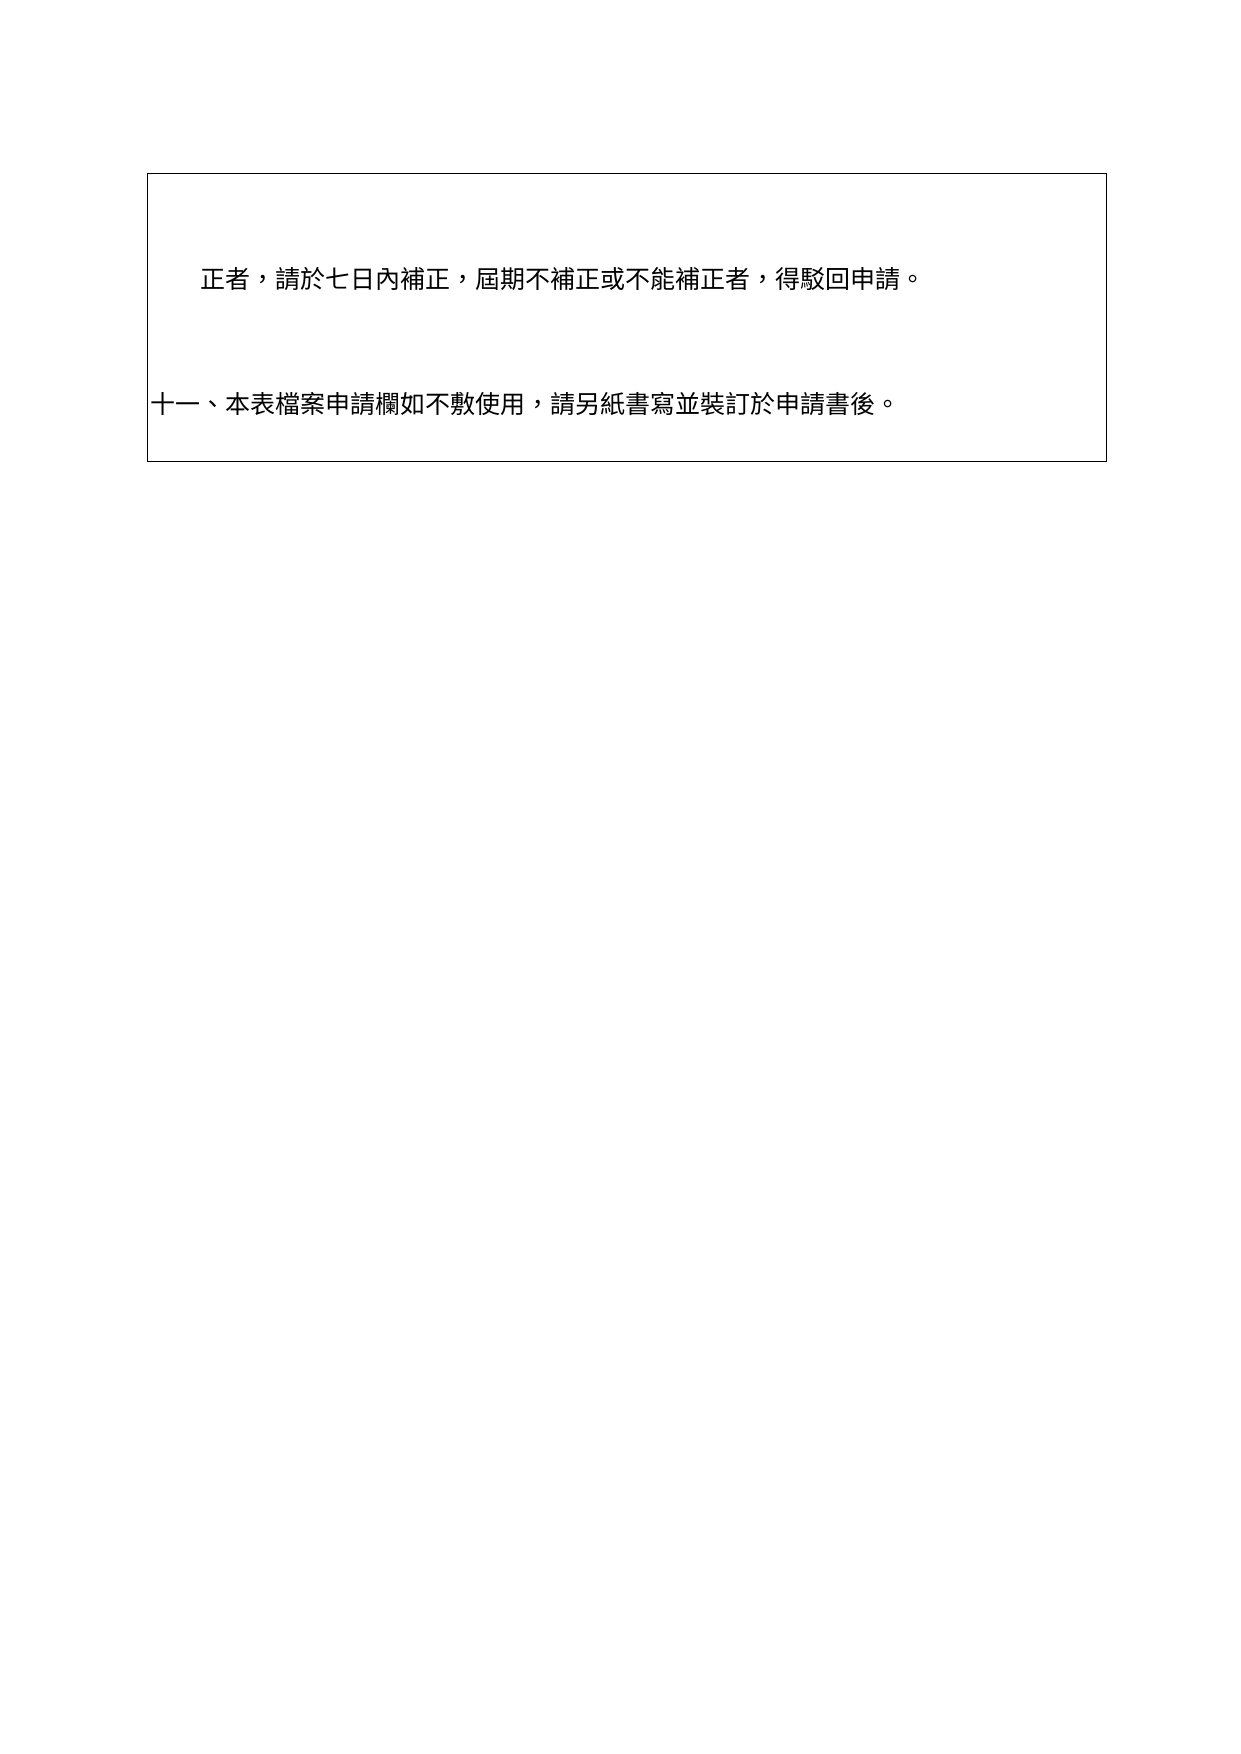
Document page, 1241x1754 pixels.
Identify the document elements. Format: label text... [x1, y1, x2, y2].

table_header 正者，請於七日內補正，屆期不補正或不能補正者，得駁回申請。 十一、本表檔案申請欄如不敷使用，請另紙書寫並裝訂於申請書後。 [148, 174, 1106, 461]
